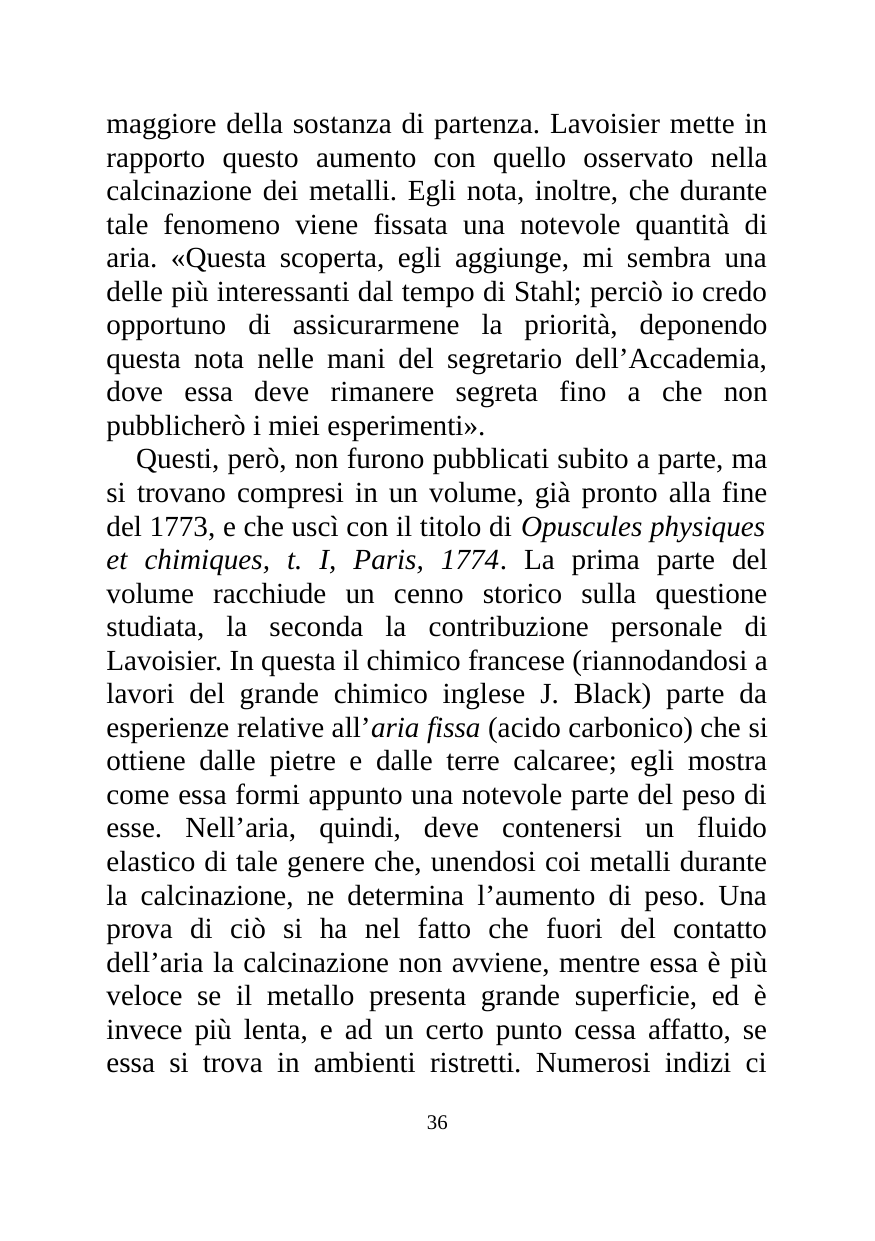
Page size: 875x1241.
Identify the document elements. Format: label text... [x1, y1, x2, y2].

text Questi, però, non furono pubblicati subito a parte, ma si trovano compresi in un volume, già pronto alla fine del 1773, e che uscì con il titolo di Opuscules physiques et chimiques, t. I, Paris, 1774. La prima parte del volume racchiude un cenno storico sulla questione studiata, la seconda la contribuzione personale di Lavoisier. In questa il chimico francese (riannodandosi a lavori del grande chimico inglese J. Black) parte da esperienze relative all’aria fissa (acido carbonico) che si ottiene dalle pietre e dalle terre calcaree; egli mostra come essa formi appunto una notevole parte del peso di esse. Nell’aria, quindi, deve contenersi un fluido elastico di tale genere che, unendosi coi metalli durante la calcinazione, ne determina l’aumento di peso. Una prova di ciò si ha nel fatto che fuori del contatto dell’aria la calcinazione non avviene, mentre essa è più veloce se il metallo presenta grande superficie, ed è invece più lenta, e ad un certo punto cessa affatto, se essa si trova in ambienti ristretti. Numerosi indizi ci [106, 442, 768, 1079]
text maggiore della sostanza di partenza. Lavoisier mette in rapporto questo aumento con quello osservato nella calcinazione dei metalli. Egli nota, inoltre, che durante tale fenomeno viene fissata una notevole quantità di aria. «Questa scoperta, egli aggiunge, mi sembra una delle più interessanti dal tempo di Stahl; perciò io credo opportuno di assicurarmene la priorità, deponendo questa nota nelle mani del segretario dell’Accademia, dove essa deve rimanere segreta fino a che non pubblicherò i miei esperimenti». [106, 106, 768, 442]
